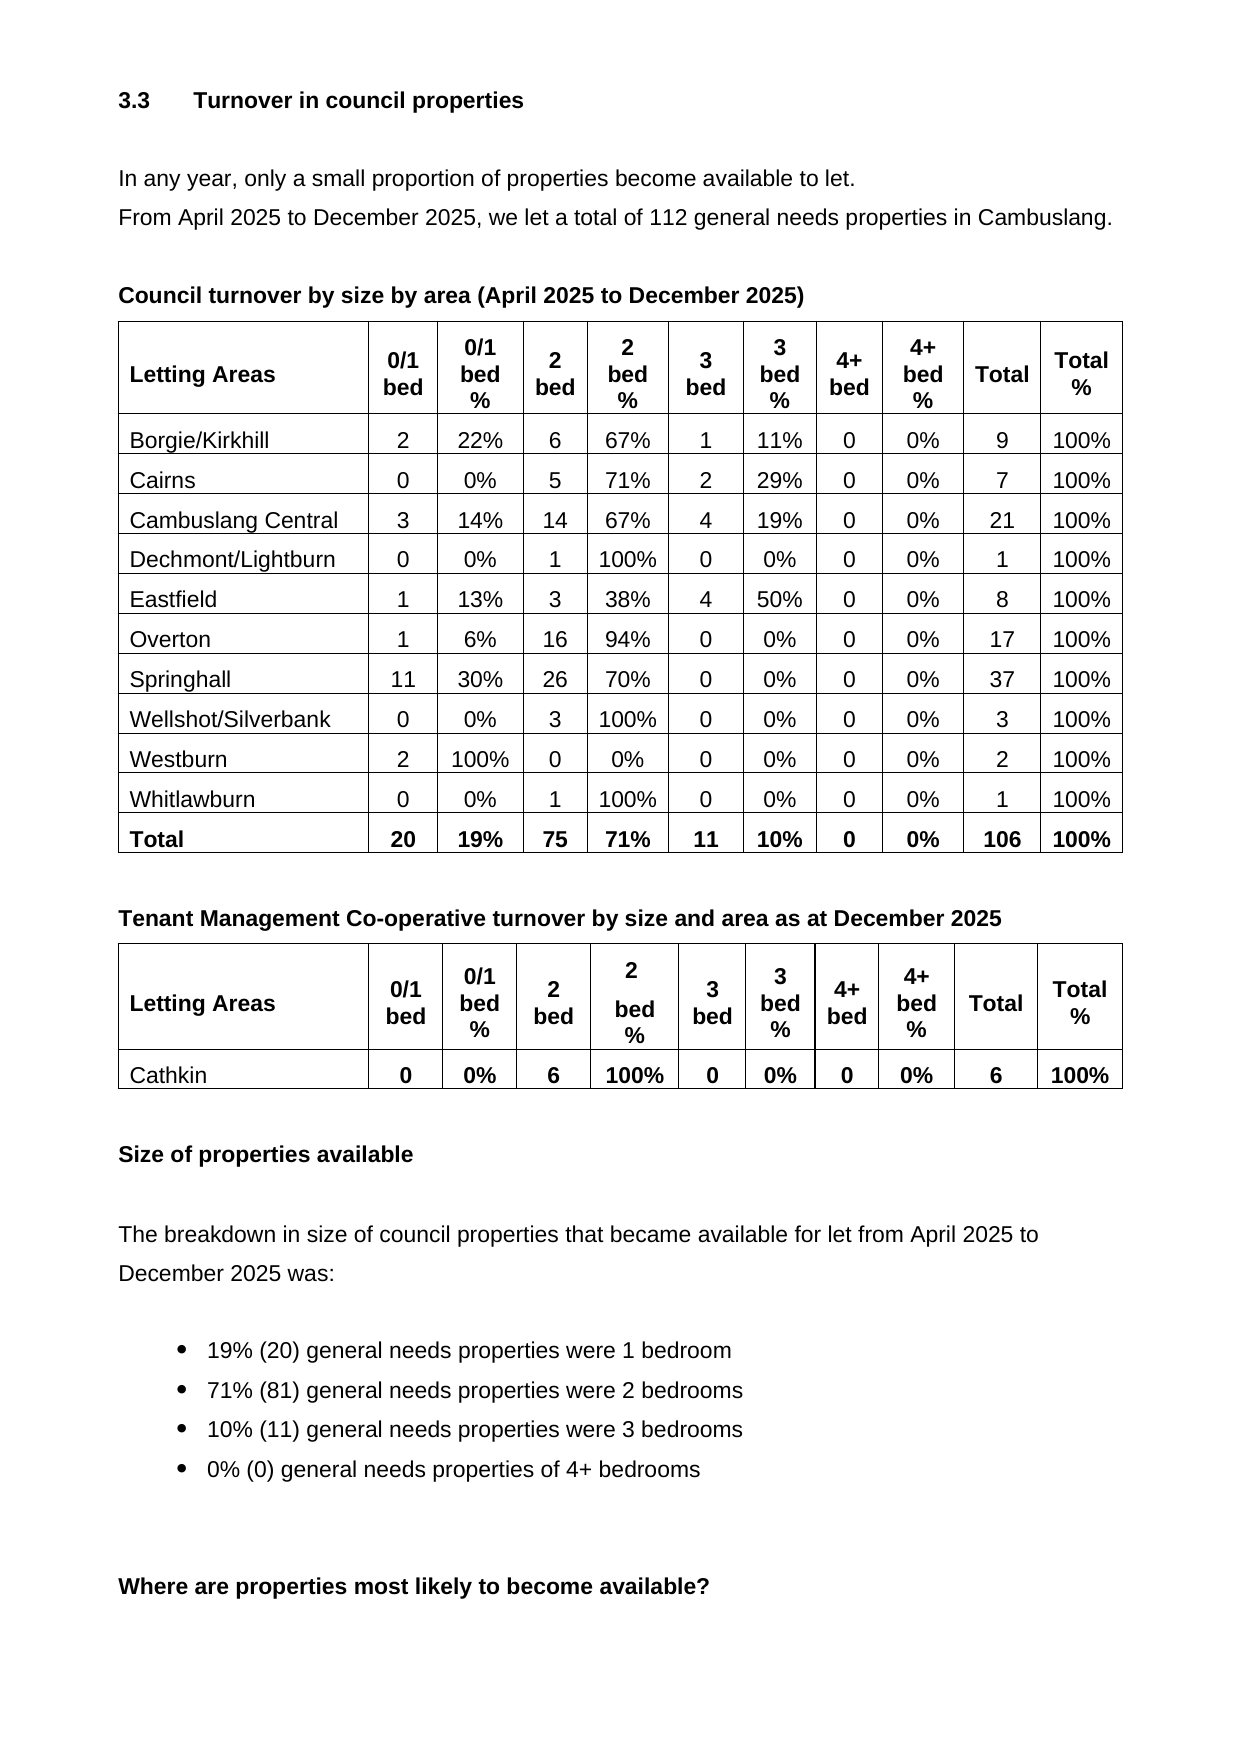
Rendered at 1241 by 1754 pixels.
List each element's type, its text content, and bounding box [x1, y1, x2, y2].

table_cell 0% [883, 454, 963, 493]
table_cell Westburn [119, 734, 368, 772]
table_cell 100% [1041, 414, 1122, 453]
table_cell 1 [369, 614, 437, 653]
table_cell 100% [1038, 1050, 1122, 1088]
text Council turnover by size by area (April 2025 to December 2025) [118, 282, 1122, 308]
table_cell 29% [744, 454, 816, 493]
table_cell Springhall [119, 654, 368, 692]
table_header 2 bed % [591, 944, 678, 1048]
table_cell 0% [883, 574, 963, 613]
table_cell Overton [119, 614, 368, 653]
table_cell 0% [883, 414, 963, 453]
table_cell 100% [588, 534, 668, 573]
table_header 0/1 bed [369, 944, 442, 1048]
text Tenant Management Co-operative turnover by size and area as at December 2025 [118, 904, 1122, 931]
table_cell 0 [817, 654, 882, 692]
table_cell 71% [588, 454, 668, 493]
table_cell 0 [669, 654, 743, 692]
table_header 4+ bed % [879, 944, 954, 1048]
table_cell Whitlawburn [119, 773, 368, 812]
table_cell 19% [744, 494, 816, 533]
table_cell 0% [883, 654, 963, 692]
table_cell 3 [524, 574, 587, 613]
table_cell 0 [817, 534, 882, 573]
table_cell 0% [883, 813, 963, 852]
table_cell 0 [817, 773, 882, 812]
table_cell 0 [816, 1050, 878, 1088]
table_cell 6% [438, 614, 523, 653]
table_cell Cambuslang Central [119, 494, 368, 533]
table_cell 100% [438, 734, 523, 772]
table_cell 8 [964, 574, 1040, 613]
table_cell 21 [964, 494, 1040, 533]
table_cell 0 [369, 773, 437, 812]
table_cell 1 [524, 773, 587, 812]
text Where are properties most likely to become available? [118, 1573, 1122, 1599]
table_cell Borgie/Kirkhill [119, 414, 368, 453]
table_cell 0% [879, 1050, 954, 1088]
table_cell 1 [964, 773, 1040, 812]
table_cell 2 [669, 454, 743, 493]
table_cell 100% [1041, 734, 1122, 772]
table_cell 14 [524, 494, 587, 533]
table_cell Eastfield [119, 574, 368, 613]
table_cell 0% [438, 534, 523, 573]
table_cell 50% [744, 574, 816, 613]
table_cell Cairns [119, 454, 368, 493]
table_cell 0 [669, 694, 743, 732]
table_cell 0 [369, 694, 437, 732]
table_cell 100% [1041, 694, 1122, 732]
table_header 0/1 bed [369, 322, 437, 413]
table_cell 0% [438, 773, 523, 812]
table_cell 100% [1041, 654, 1122, 692]
table_cell 100% [1041, 454, 1122, 493]
table_cell 0 [817, 614, 882, 653]
table_cell 100% [588, 694, 668, 732]
table_cell Wellshot/Silverbank [119, 694, 368, 732]
table_cell 1 [964, 534, 1040, 573]
text The breakdown in size of council properties that became available for let from April 2025 to [118, 1221, 1122, 1247]
table_cell 0 [817, 734, 882, 772]
table_cell 0 [817, 574, 882, 613]
table_header 2 bed % [588, 322, 668, 413]
table_cell 0% [746, 1050, 814, 1088]
table_cell 71% [588, 813, 668, 852]
table_cell 9 [964, 414, 1040, 453]
table_cell 3 [369, 494, 437, 533]
table_cell 100% [588, 773, 668, 812]
table_cell 3 [964, 694, 1040, 732]
text Size of properties available [118, 1141, 1122, 1167]
text From April 2025 to December 2025, we let a total of 112 general needs properties in Cambuslang. [118, 204, 1122, 230]
table_cell 11% [744, 414, 816, 453]
table_cell 0 [369, 1050, 442, 1088]
table_header 4+ bed [816, 944, 878, 1048]
table_cell 4 [669, 494, 743, 533]
table_cell 0 [669, 534, 743, 573]
table_cell 0 [669, 614, 743, 653]
table_cell 100% [1041, 773, 1122, 812]
table_header 0/1 bed % [443, 944, 516, 1048]
table_cell 0 [369, 534, 437, 573]
table_header 2 bed [517, 944, 590, 1048]
table_header Letting Areas [119, 944, 368, 1048]
table_cell 100% [591, 1050, 678, 1088]
table_cell 0 [817, 494, 882, 533]
table_header 0/1 bed % [438, 322, 523, 413]
table_cell 0 [817, 694, 882, 732]
list 71% (81) general needs properties were 2 bedrooms [177, 1377, 1122, 1404]
table_cell 0% [744, 734, 816, 772]
table_cell 100% [1041, 813, 1122, 852]
table_cell 0% [744, 694, 816, 732]
table_cell 2 [369, 414, 437, 453]
table_cell 0 [369, 454, 437, 493]
table_cell 0 [679, 1050, 745, 1088]
table_cell 0% [588, 734, 668, 772]
table_cell 2 [964, 734, 1040, 772]
table_cell 17 [964, 614, 1040, 653]
table_cell 22% [438, 414, 523, 453]
table_cell 11 [669, 813, 743, 852]
table_cell 0% [883, 734, 963, 772]
table_cell 0% [883, 614, 963, 653]
table_header 3 bed % [746, 944, 814, 1048]
table_cell 0% [744, 534, 816, 573]
table_cell 11 [369, 654, 437, 692]
table_header 4+ bed [817, 322, 882, 413]
table_cell 100% [1041, 574, 1122, 613]
table_cell 6 [955, 1050, 1037, 1088]
table_cell 0 [669, 734, 743, 772]
table_cell 6 [524, 414, 587, 453]
table_cell 16 [524, 614, 587, 653]
table_header 2 bed [524, 322, 587, 413]
table_cell 0% [438, 454, 523, 493]
table_cell 0% [883, 773, 963, 812]
table_header Letting Areas [119, 322, 368, 413]
table_cell Cathkin [119, 1050, 368, 1088]
text In any year, only a small proportion of properties become available to let. [118, 165, 1122, 192]
table_cell 106 [964, 813, 1040, 852]
table_cell 0% [744, 773, 816, 812]
table_cell 70% [588, 654, 668, 692]
table_cell 2 [369, 734, 437, 772]
table_header 3 bed [669, 322, 743, 413]
table_cell 0% [744, 614, 816, 653]
table_cell 75 [524, 813, 587, 852]
list 0% (0) general needs properties of 4+ bedrooms [177, 1456, 1122, 1482]
text 3.3 Turnover in council properties [118, 87, 1122, 114]
table_cell 38% [588, 574, 668, 613]
table_cell 19% [438, 813, 523, 852]
table_cell 0% [443, 1050, 516, 1088]
table_cell 5 [524, 454, 587, 493]
table_cell 67% [588, 414, 668, 453]
table_header 3 bed [679, 944, 745, 1048]
text December 2025 was: [118, 1260, 1122, 1286]
table_cell 0% [883, 494, 963, 533]
table_cell 100% [1041, 534, 1122, 573]
table_cell 0% [744, 654, 816, 692]
table_cell 0 [817, 414, 882, 453]
table_cell 6 [517, 1050, 590, 1088]
table_cell 3 [524, 694, 587, 732]
table_cell 0 [817, 454, 882, 493]
table_cell 67% [588, 494, 668, 533]
table_cell 1 [669, 414, 743, 453]
table_cell 26 [524, 654, 587, 692]
table_cell 0 [669, 773, 743, 812]
table_cell 0% [438, 694, 523, 732]
table_cell 100% [1041, 614, 1122, 653]
list 10% (11) general needs properties were 3 bedrooms [177, 1416, 1122, 1443]
table_cell 13% [438, 574, 523, 613]
table_cell 37 [964, 654, 1040, 692]
table_header 4+ bed % [883, 322, 963, 413]
table_header 3 bed % [744, 322, 816, 413]
table_cell 0% [883, 534, 963, 573]
table_header Total % [1038, 944, 1122, 1048]
table_cell 20 [369, 813, 437, 852]
table_cell Total [119, 813, 368, 852]
table_cell 1 [369, 574, 437, 613]
table_cell 0 [817, 813, 882, 852]
table_cell 94% [588, 614, 668, 653]
table_cell Dechmont/Lightburn [119, 534, 368, 573]
table_cell 0 [524, 734, 587, 772]
table_header Total % [1041, 322, 1122, 413]
table_cell 10% [744, 813, 816, 852]
table_cell 14% [438, 494, 523, 533]
table_cell 7 [964, 454, 1040, 493]
table_header Total [964, 322, 1040, 413]
table_cell 0% [883, 694, 963, 732]
table_cell 100% [1041, 494, 1122, 533]
list 19% (20) general needs properties were 1 bedroom [177, 1337, 1122, 1364]
table_cell 30% [438, 654, 523, 692]
table_cell 1 [524, 534, 587, 573]
table_header Total [955, 944, 1037, 1048]
table_cell 4 [669, 574, 743, 613]
